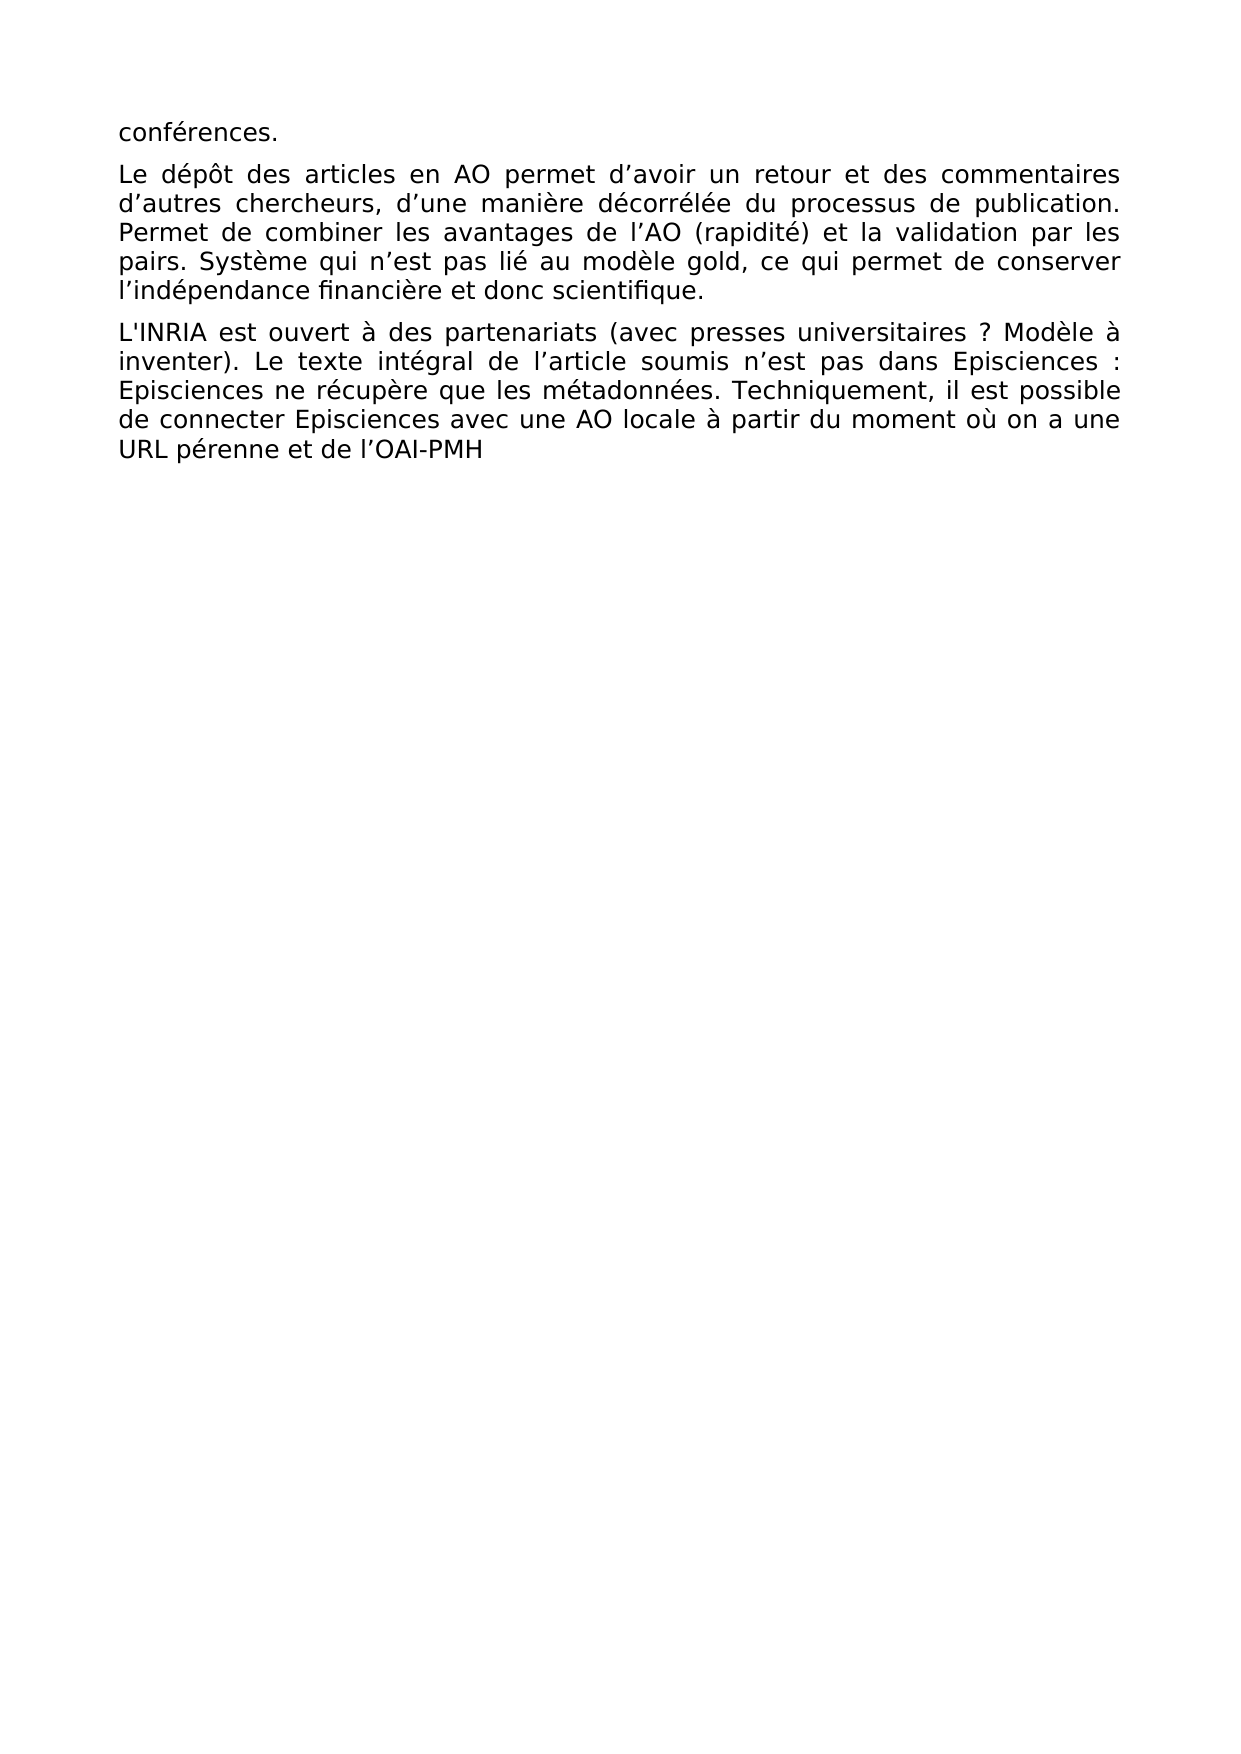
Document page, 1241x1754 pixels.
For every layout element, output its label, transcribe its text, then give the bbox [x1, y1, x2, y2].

text L'INRIA est ouvert à des partenariats (avec presses universitaires ? Modèle à inventer). Le texte intégral de l’article soumis n’est pas dans Episciences : Episciences ne récupère que les métadonnées. Techniquement, il est possible de connecter Episciences avec une AO locale à partir du moment où on a une URL pérenne et de l’OAI-PMH [118, 318, 1122, 464]
text Le dépôt des articles en AO permet d’avoir un retour et des commentaires d’autres chercheurs, d’une manière décorrélée du processus de publication. Permet de combiner les avantages de l’AO (rapidité) et la validation par les pairs. Système qui n’est pas lié au modèle gold, ce qui permet de conserver l’indépendance financière et donc scientifique. [118, 160, 1122, 306]
text conférences. [118, 118, 1122, 147]
